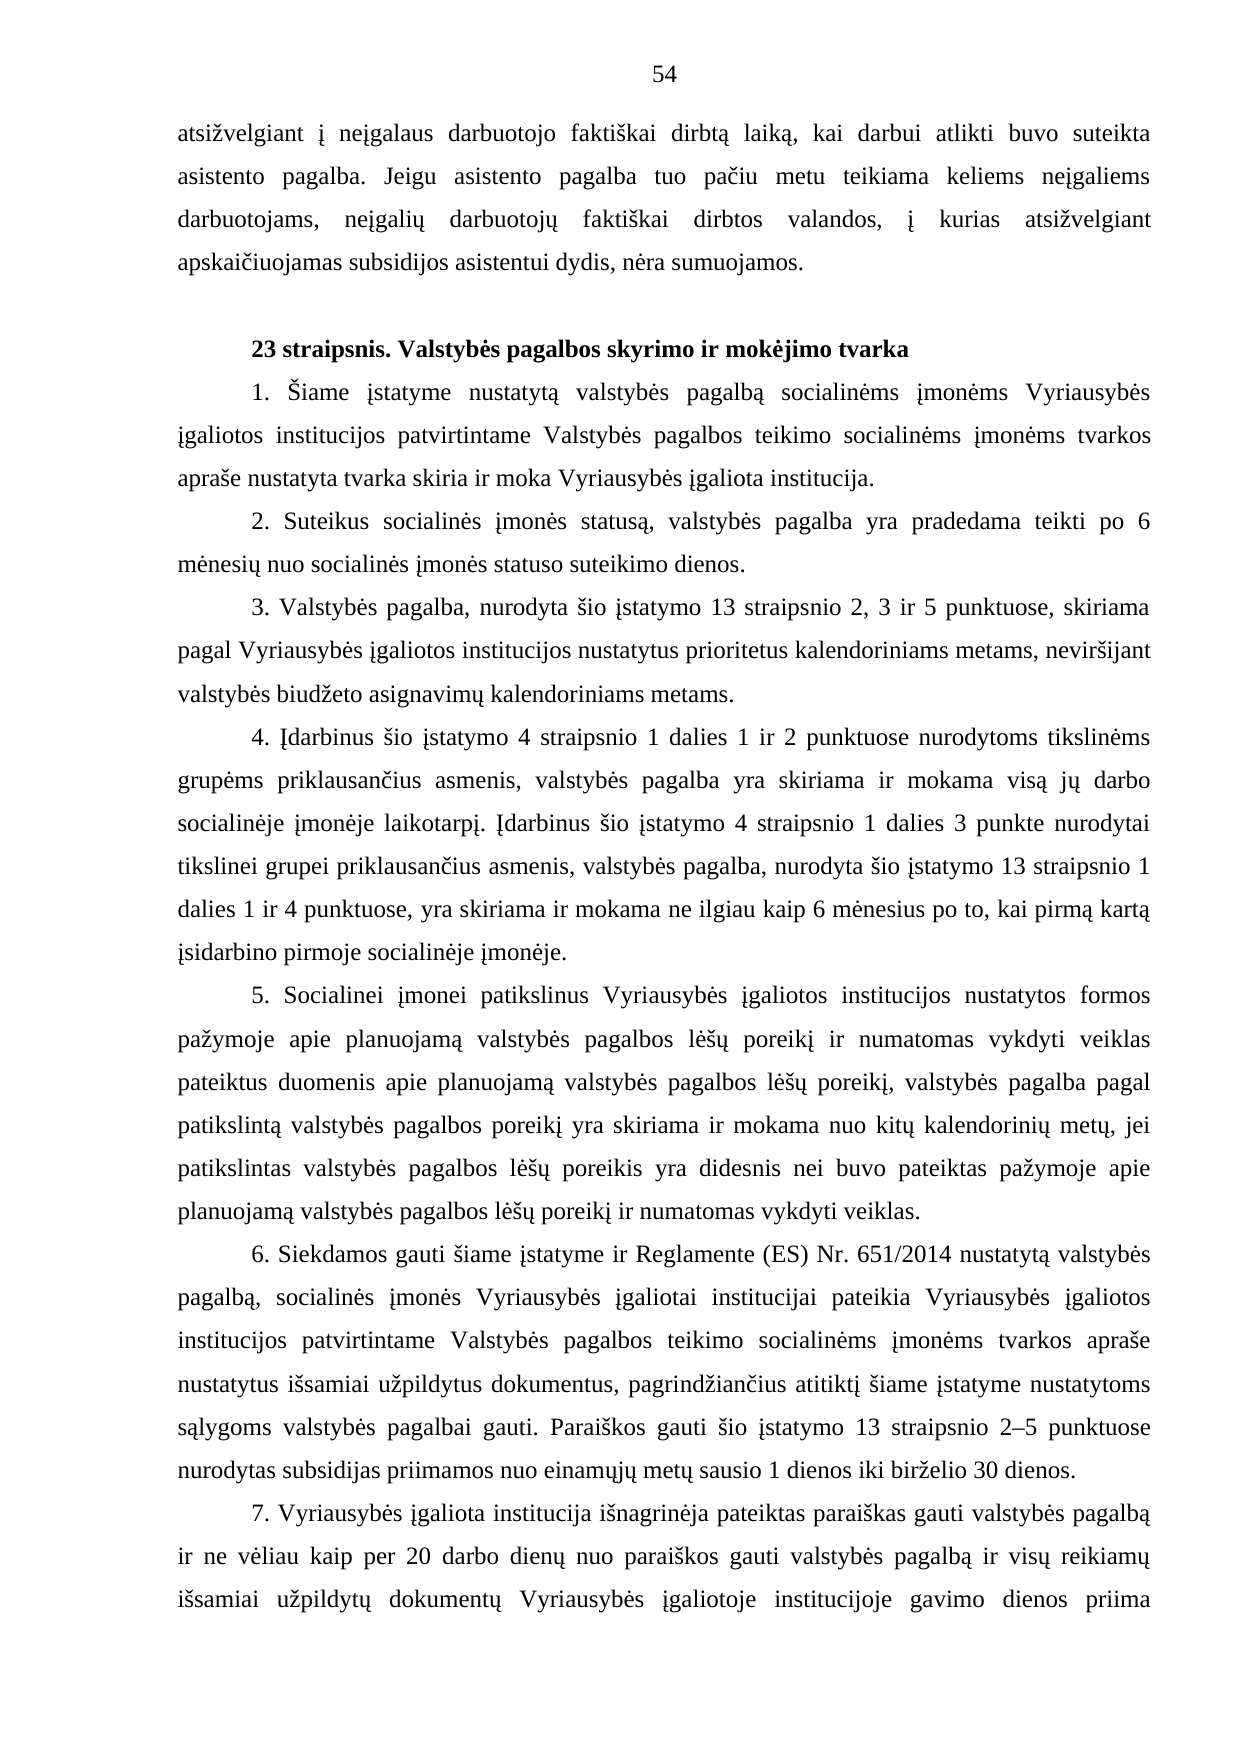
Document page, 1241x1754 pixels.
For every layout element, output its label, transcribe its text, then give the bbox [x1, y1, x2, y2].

text 5. Socialinei įmonei patikslinus Vyriausybės įgaliotos institucijos nustatytos formos pažymoje apie planuojamą valstybės pagalbos lėšų poreikį ir numatomas vykdyti veiklas pateiktus duomenis apie planuojamą valstybės pagalbos lėšų poreikį, valstybės pagalba pagal patikslintą valstybės pagalbos poreikį yra skiriama ir mokama nuo kitų kalendorinių metų, jei patikslintas valstybės pagalbos lėšų poreikis yra didesnis nei buvo pateiktas pažymoje apie planuojamą valstybės pagalbos lėšų poreikį ir numatomas vykdyti veiklas. [177, 981, 1152, 1225]
text atsižvelgiant į neįgalaus darbuotojo faktiškai dirbtą laiką, kai darbui atlikti buvo suteikta asistento pagalba. Jeigu asistento pagalba tuo pačiu metu teikiama keliems neįgaliems darbuotojams, neįgalių darbuotojų faktiškai dirbtos valandos, į kurias atsižvelgiant apskaičiuojamas subsidijos asistentui dydis, nėra sumuojamos. [177, 118, 1152, 276]
text 3. Valstybės pagalba, nurodyta šio įstatymo 13 straipsnio 2, 3 ir 5 punktuose, skiriama pagal Vyriausybės įgaliotos institucijos nustatytus prioritetus kalendoriniams metams, neviršijant valstybės biudžeto asignavimų kalendoriniams metams. [177, 592, 1152, 707]
text 2. Suteikus socialinės įmonės statusą, valstybės pagalba yra pradedama teikti po 6 mėnesių nuo socialinės įmonės statuso suteikimo dienos. [177, 506, 1152, 578]
text 7. Vyriausybės įgaliota institucija išnagrinėja pateiktas paraiškas gauti valstybės pagalbą ir ne vėliau kaip per 20 darbo dienų nuo paraiškos gauti valstybės pagalbą ir visų reikiamų išsamiai užpildytų dokumentų Vyriausybės įgaliotoje institucijoje gavimo dienos priima [177, 1498, 1152, 1613]
text 1. Šiame įstatyme nustatytą valstybės pagalbą socialinėms įmonėms Vyriausybės įgaliotos institucijos patvirtintame Valstybės pagalbos teikimo socialinėms įmonėms tvarkos apraše nustatyta tvarka skiria ir moka Vyriausybės įgaliota institucija. [177, 377, 1152, 492]
text 6. Siekdamos gauti šiame įstatyme ir Reglamente (ES) Nr. 651/2014 nustatytą valstybės pagalbą, socialinės įmonės Vyriausybės įgaliotai institucijai pateikia Vyriausybės įgaliotos institucijos patvirtintame Valstybės pagalbos teikimo socialinėms įmonėms tvarkos apraše nustatytus išsamiai užpildytus dokumentus, pagrindžiančius atitiktį šiame įstatyme nustatytoms sąlygoms valstybės pagalbai gauti. Paraiškos gauti šio įstatymo 13 straipsnio 2–5 punktuose nurodytas subsidijas priimamos nuo einamųjų metų sausio 1 dienos iki birželio 30 dienos. [177, 1239, 1152, 1484]
text 23 straipsnis. Valstybės pagalbos skyrimo ir mokėjimo tvarka [177, 334, 1152, 362]
text 4. Įdarbinus šio įstatymo 4 straipsnio 1 dalies 1 ir 2 punktuose nurodytoms tikslinėms grupėms priklausančius asmenis, valstybės pagalba yra skiriama ir mokama visą jų darbo socialinėje įmonėje laikotarpį. Įdarbinus šio įstatymo 4 straipsnio 1 dalies 3 punkte nurodytai tikslinei grupei priklausančius asmenis, valstybės pagalba, nurodyta šio įstatymo 13 straipsnio 1 dalies 1 ir 4 punktuose, yra skiriama ir mokama ne ilgiau kaip 6 mėnesius po to, kai pirmą kartą įsidarbino pirmoje socialinėje įmonėje. [177, 722, 1152, 966]
